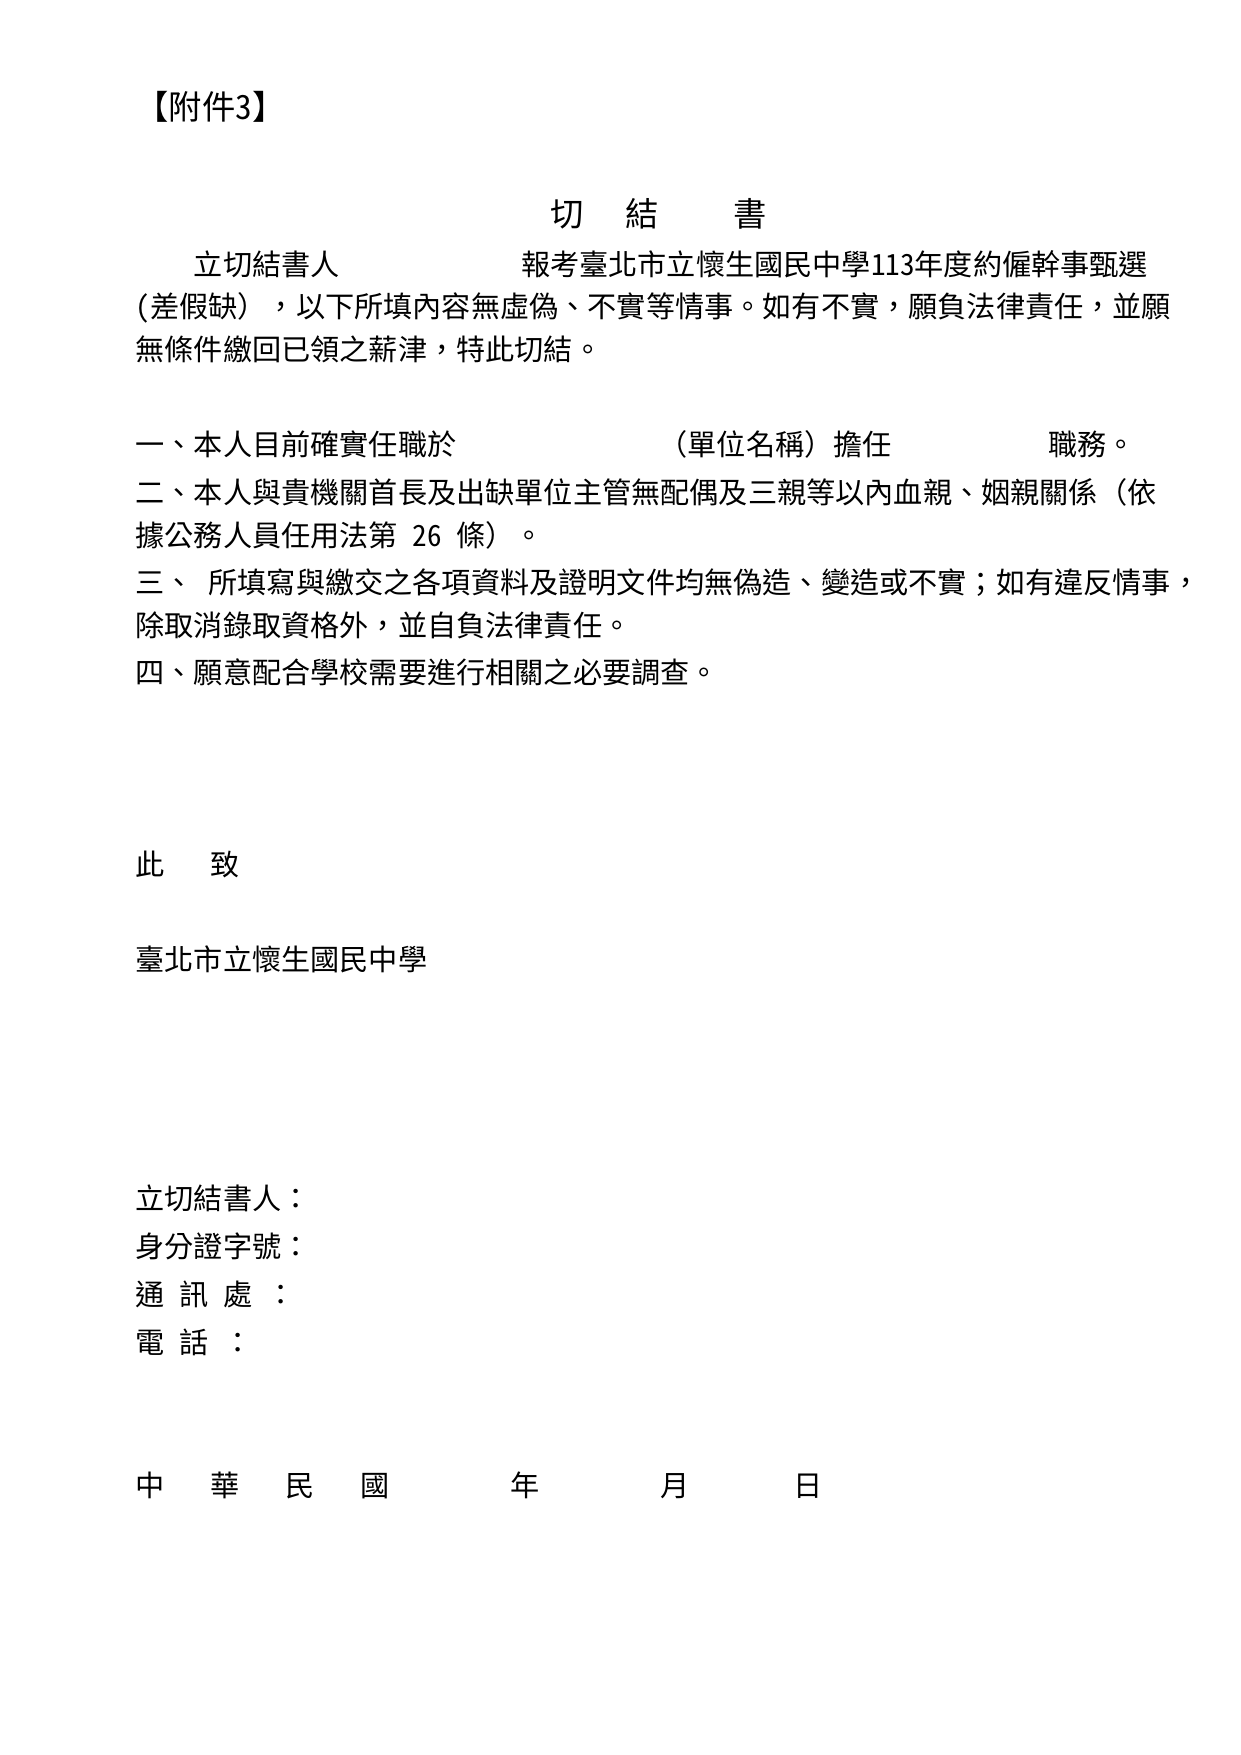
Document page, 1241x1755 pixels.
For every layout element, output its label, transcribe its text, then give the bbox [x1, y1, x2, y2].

text 臺北市立懷生國民中學 [135, 937, 1182, 979]
text 二、本人與貴機關首長及出缺單位主管無配偶及三親等以內血親、姻親關係（依據公務人員任用法第 26 條）。 [135, 470, 1182, 554]
text 立切結書人 報考臺北市立懷生國民中學113年度約僱幹事甄選(差假缺），以下所填內容無虛偽、不實等情事。如有不實，願負法律責任，並願無條件繳回已領之薪津，特此切結。 [135, 242, 1182, 369]
text 立切結書人： [135, 1176, 1182, 1218]
text 三、 所填寫與繳交之各項資料及證明文件均無偽造、變造或不實；如有違反情事，除取消錄取資格外，並自負法律責任。 [135, 560, 1182, 644]
text 身分證字號： [135, 1224, 1182, 1266]
text 此 致 [135, 841, 1182, 883]
text 四、願意配合學校需要進行相關之必要調查。 [135, 650, 1182, 692]
text 切 結 書 [135, 188, 1182, 236]
text 一、本人目前確實任職於 （單位名稱）擔任 職務。 [135, 422, 1182, 464]
text 通 訊 處 ： [135, 1272, 1182, 1314]
text 【附件3】 [135, 81, 1182, 129]
text 電 話 ： [135, 1319, 1182, 1362]
text 中 華 民 國 年 月 日 [135, 1463, 1182, 1505]
